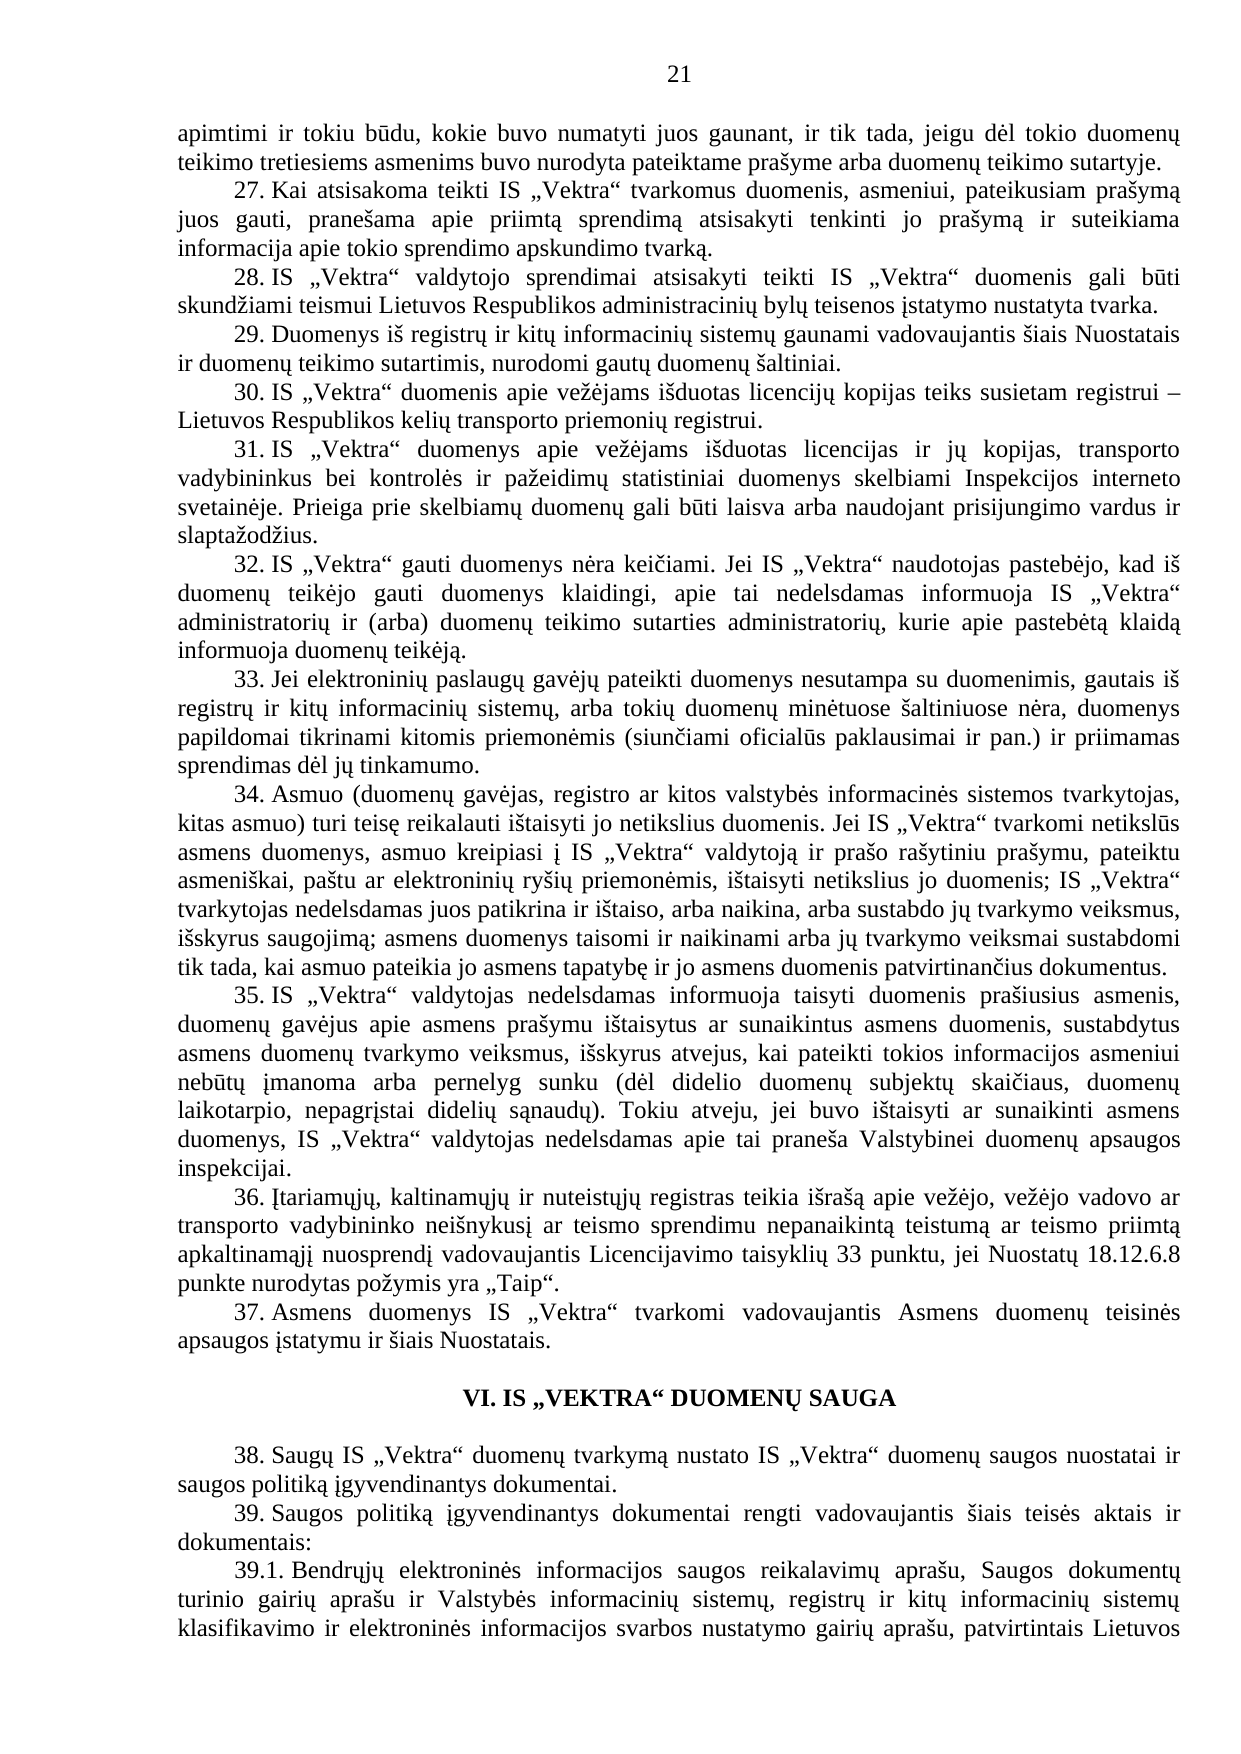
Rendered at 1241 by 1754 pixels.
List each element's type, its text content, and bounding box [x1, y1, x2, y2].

text 33. Jei elektroninių paslaugų gavėjų pateikti duomenys nesutampa su duomenimis, gautais iš registrų ir kitų informacinių sistemų, arba tokių duomenų minėtuose šaltiniuose nėra, duomenys papildomai tikrinami kitomis priemonėmis (siunčiami oficialūs paklausimai ir pan.) ir priimamas sprendimas dėl jų tinkamumo. [177, 664, 1181, 779]
text apimtimi ir tokiu būdu, kokie buvo numatyti juos gaunant, ir tik tada, jeigu dėl tokio duomenų teikimo tretiesiems asmenims buvo nurodyta pateiktame prašyme arba duomenų teikimo sutartyje. [177, 118, 1181, 176]
text 30. IS „Vektra“ duomenis apie vežėjams išduotas licencijų kopijas teiks susietam registrui –Lietuvos Respublikos kelių transporto priemonių registrui. [177, 377, 1181, 434]
text 38. Saugų IS „Vektra“ duomenų tvarkymą nustato IS „Vektra“ duomenų saugos nuostatai ir saugos politiką įgyvendinantys dokumentai. [177, 1441, 1181, 1498]
text 28. IS „Vektra“ valdytojo sprendimai atsisakyti teikti IS „Vektra“ duomenis gali būti skundžiami teismui Lietuvos Respublikos administracinių bylų teisenos įstatymo nustatyta tvarka. [177, 262, 1181, 319]
text 37. Asmens duomenys IS „Vektra“ tvarkomi vadovaujantis Asmens duomenų teisinės apsaugos įstatymu ir šiais Nuostatais. [177, 1297, 1181, 1354]
text 32. IS „Vektra“ gauti duomenys nėra keičiami. Jei IS „Vektra“ naudotojas pastebėjo, kad iš duomenų teikėjo gauti duomenys klaidingi, apie tai nedelsdamas informuoja IS „Vektra“ administratorių ir (arba) duomenų teikimo sutarties administratorių, kurie apie pastebėtą klaidą informuoja duomenų teikėją. [177, 549, 1181, 664]
text 39.1. Bendrųjų elektroninės informacijos saugos reikalavimų aprašu, Saugos dokumentų turinio gairių aprašu ir Valstybės informacinių sistemų, registrų ir kitų informacinių sistemų klasifikavimo ir elektroninės informacijos svarbos nustatymo gairių aprašu, patvirtintais Lietuvos [177, 1556, 1181, 1642]
text 31. IS „Vektra“ duomenys apie vežėjams išduotas licencijas ir jų kopijas, transporto vadybininkus bei kontrolės ir pažeidimų statistiniai duomenys skelbiami Inspekcijos interneto svetainėje. Prieiga prie skelbiamų duomenų gali būti laisva arba naudojant prisijungimo vardus ir slaptažodžius. [177, 434, 1181, 549]
text 29. Duomenys iš registrų ir kitų informacinių sistemų gaunami vadovaujantis šiais Nuostatais ir duomenų teikimo sutartimis, nurodomi gautų duomenų šaltiniai. [177, 319, 1181, 377]
text 27. Kai atsisakoma teikti IS „Vektra“ tvarkomus duomenis, asmeniui, pateikusiam prašymą juos gauti, pranešama apie priimtą sprendimą atsisakyti tenkinti jo prašymą ir suteikiama informacija apie tokio sprendimo apskundimo tvarką. [177, 176, 1181, 262]
text 36. Įtariamųjų, kaltinamųjų ir nuteistųjų registras teikia išrašą apie vežėjo, vežėjo vadovo ar transporto vadybininko neišnykusį ar teismo sprendimu nepanaikintą teistumą ar teismo priimtą apkaltinamąjį nuosprendį vadovaujantis Licencijavimo taisyklių 33 punktu, jei Nuostatų 18.12.6.8 punkte nurodytas požymis yra „Taip“. [177, 1182, 1181, 1297]
text VI. IS „VEKTRA“ DUOMENŲ SAUGA [177, 1383, 1181, 1412]
text 39. Saugos politiką įgyvendinantys dokumentai rengti vadovaujantis šiais teisės aktais ir dokumentais: [177, 1498, 1181, 1556]
text 35. IS „Vektra“ valdytojas nedelsdamas informuoja taisyti duomenis prašiusius asmenis, duomenų gavėjus apie asmens prašymu ištaisytus ar sunaikintus asmens duomenis, sustabdytus asmens duomenų tvarkymo veiksmus, išskyrus atvejus, kai pateikti tokios informacijos asmeniui nebūtų įmanoma arba pernelyg sunku (dėl didelio duomenų subjektų skaičiaus, duomenų laikotarpio, nepagrįstai didelių sąnaudų). Tokiu atveju, jei buvo ištaisyti ar sunaikinti asmens duomenys, IS „Vektra“ valdytojas nedelsdamas apie tai praneša Valstybinei duomenų apsaugos inspekcijai. [177, 981, 1181, 1182]
text 34. Asmuo (duomenų gavėjas, registro ar kitos valstybės informacinės sistemos tvarkytojas, kitas asmuo) turi teisę reikalauti ištaisyti jo netikslius duomenis. Jei IS „Vektra“ tvarkomi netikslūs asmens duomenys, asmuo kreipiasi į IS „Vektra“ valdytoją ir prašo rašytiniu prašymu, pateiktu asmeniškai, paštu ar elektroninių ryšių priemonėmis, ištaisyti netikslius jo duomenis; IS „Vektra“ tvarkytojas nedelsdamas juos patikrina ir ištaiso, arba naikina, arba sustabdo jų tvarkymo veiksmus, išskyrus saugojimą; asmens duomenys taisomi ir naikinami arba jų tvarkymo veiksmai sustabdomi tik tada, kai asmuo pateikia jo asmens tapatybę ir jo asmens duomenis patvirtinančius dokumentus. [177, 779, 1181, 981]
